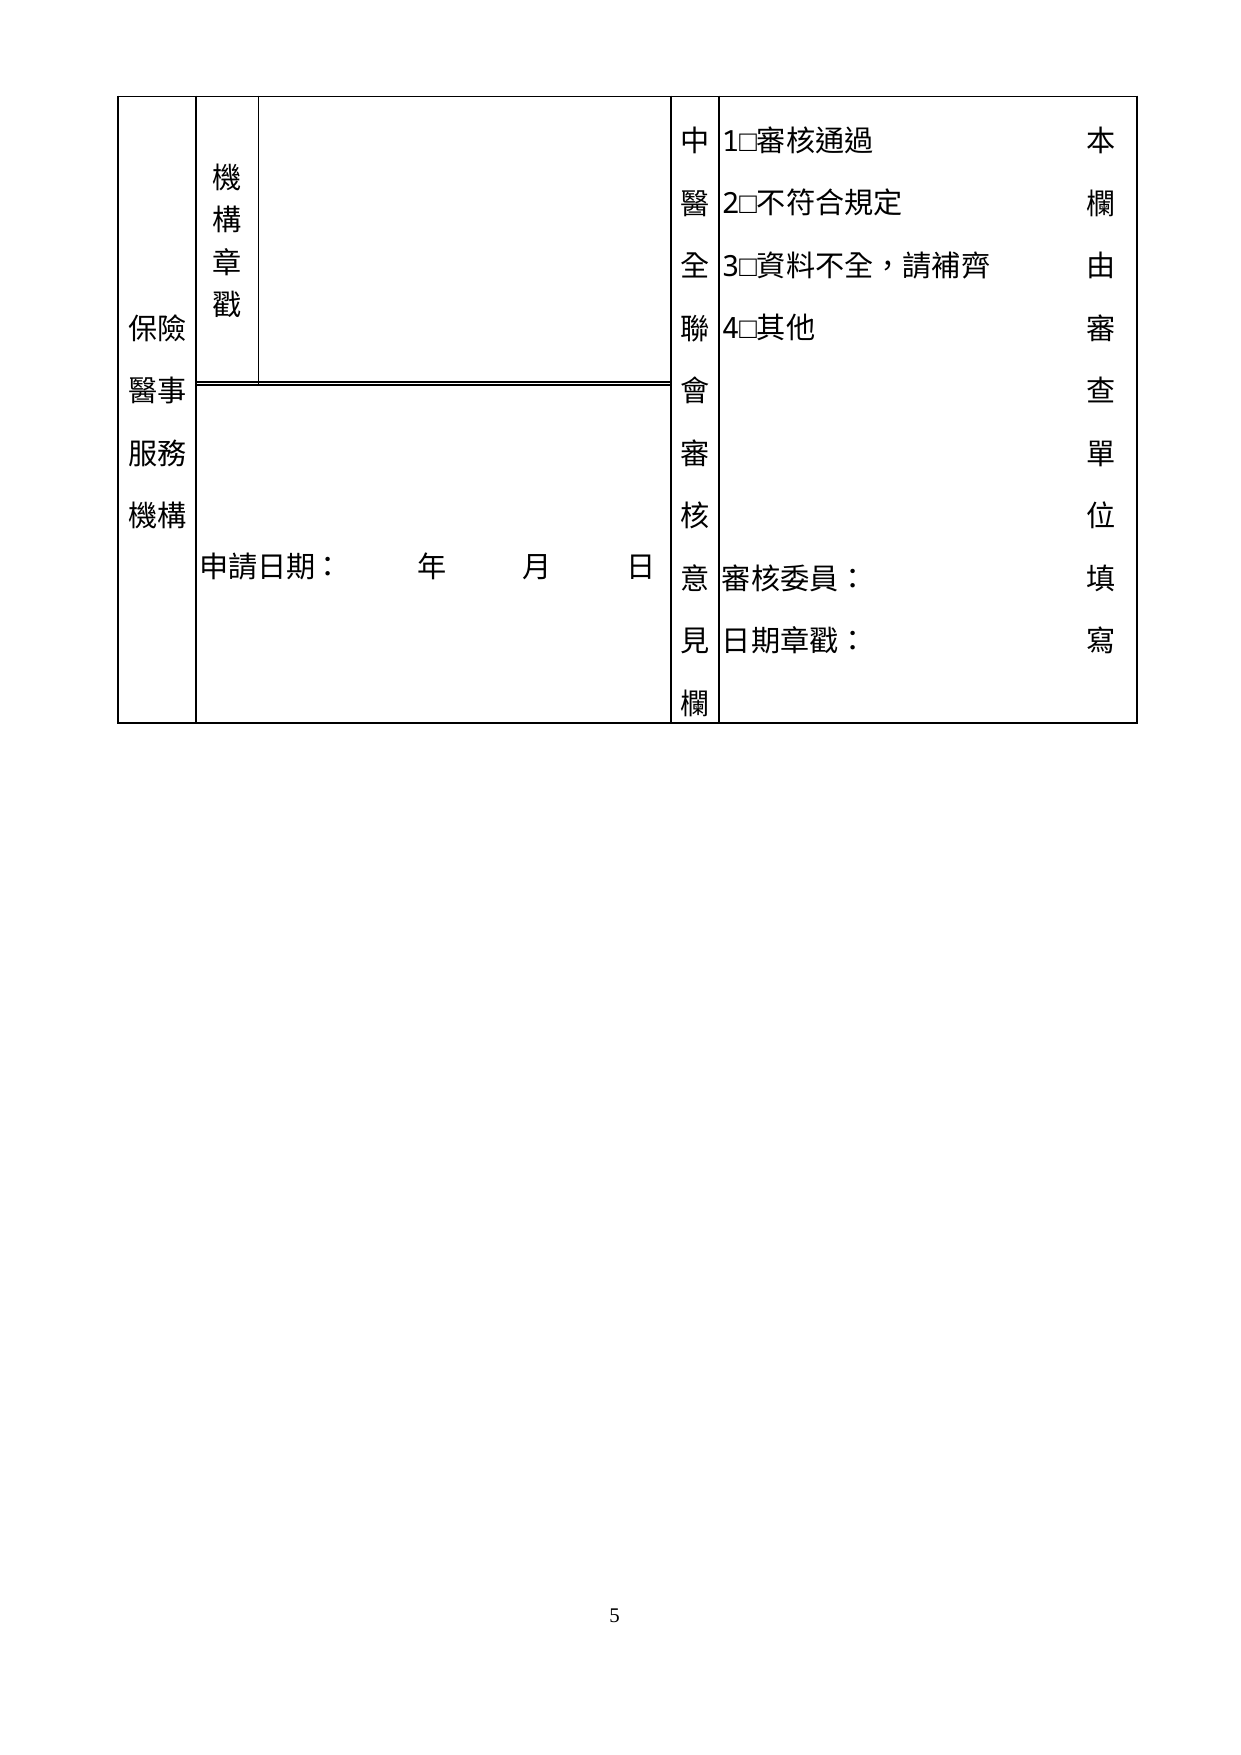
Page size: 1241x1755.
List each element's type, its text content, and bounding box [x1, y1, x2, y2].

table_cell [259, 97, 670, 381]
table_cell 1□審核通過 2□不符合規定 3□資料不全，請補齊 4□其他 審核委員： 日期章戳： [720, 97, 1083, 722]
table_cell 機 構 章 戳 [197, 97, 258, 381]
table_cell 中醫全聯會審核意見欄 [672, 97, 718, 722]
table_cell 申請日期： 年 月 日 [197, 386, 670, 722]
table_cell 本欄由審查單位填寫 [1084, 97, 1136, 722]
table_cell 保險醫事服務機構 [119, 97, 195, 722]
